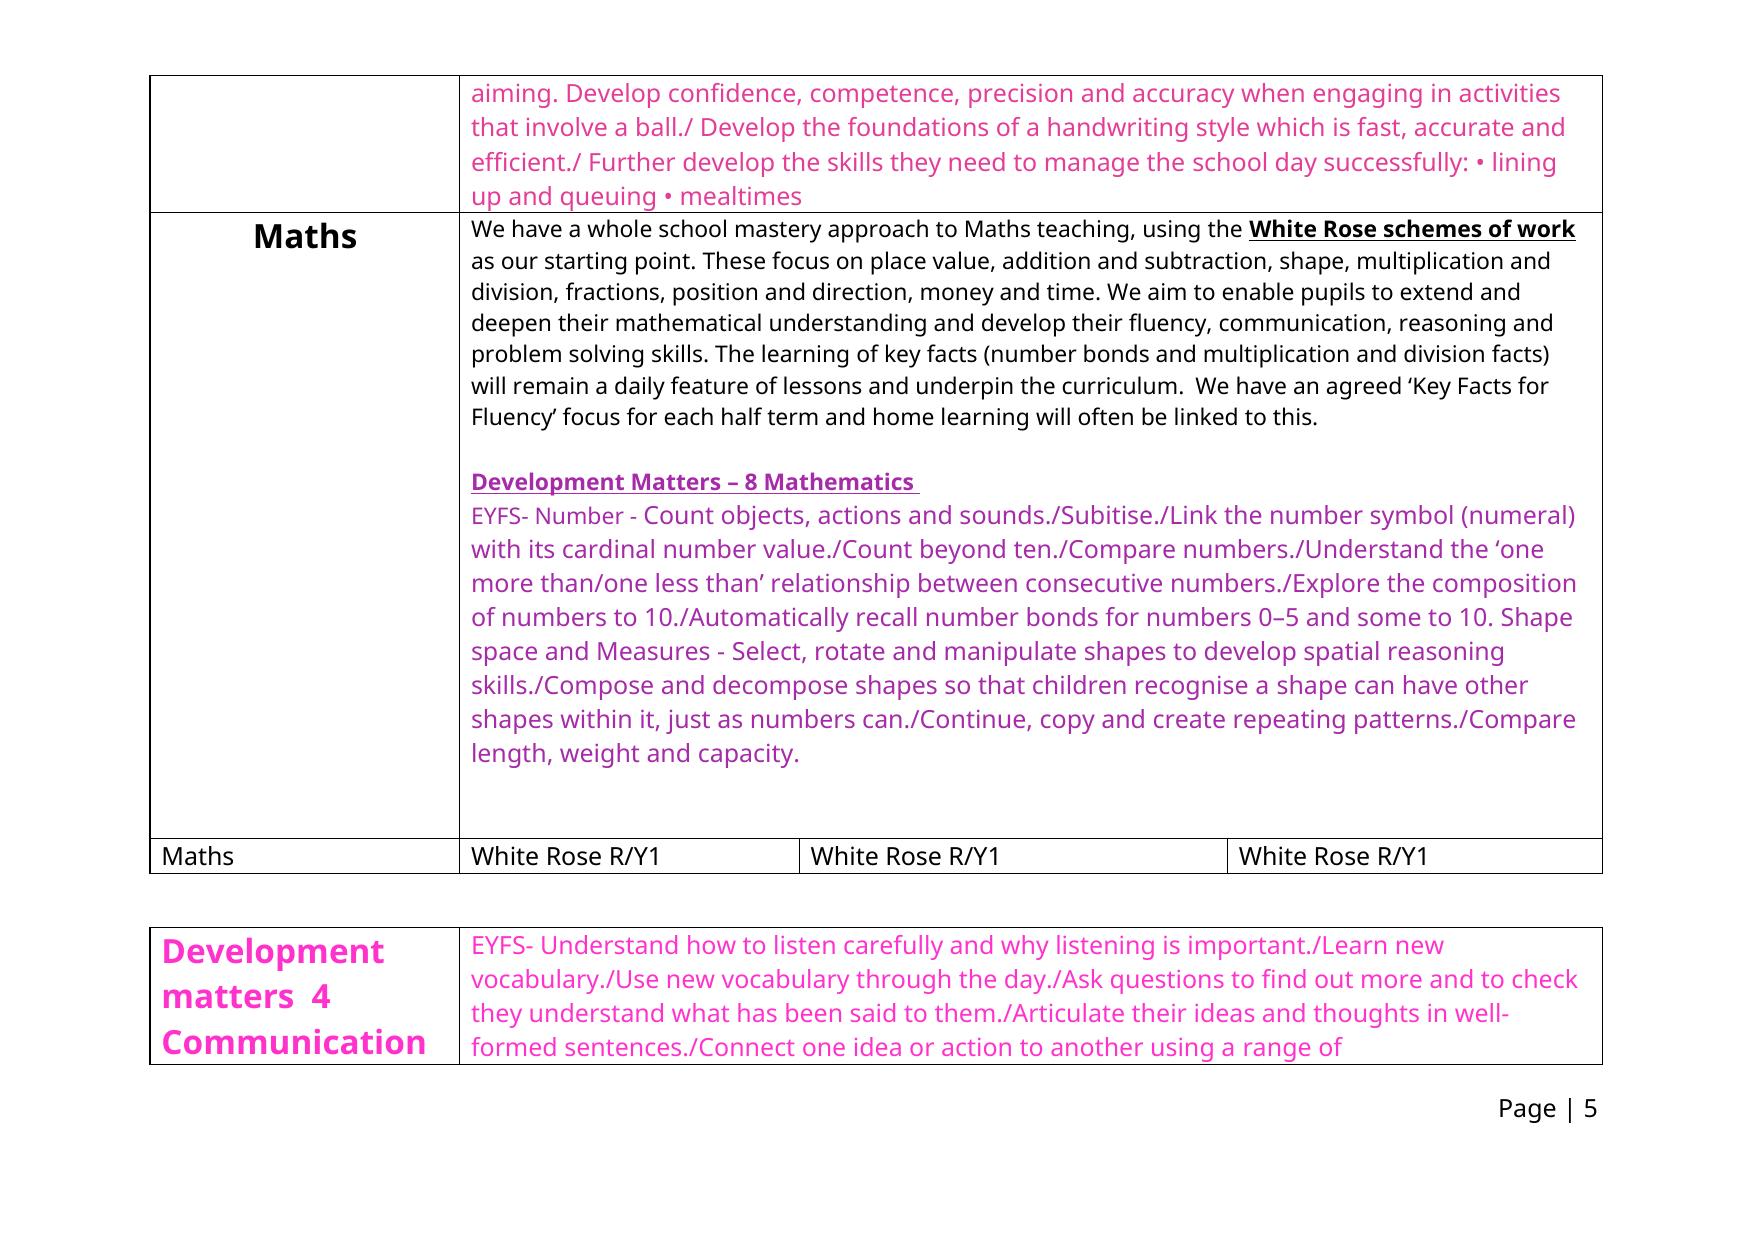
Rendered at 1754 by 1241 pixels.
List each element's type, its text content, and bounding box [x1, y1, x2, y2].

table_cell Maths [151, 213, 459, 838]
table_cell White Rose R/Y1 [1228, 839, 1602, 873]
table_cell Maths [151, 839, 459, 873]
table_cell We have a whole school mastery approach to Maths teaching, using the White Rose schemes of work as our starting point. These focus on place value, addition and subtraction, shape, multiplication and division, fractions, position and direction, money and time. We aim to enable pupils to extend and deepen their mathematical understanding and develop their fluency, communication, reasoning and problem solving skills. The learning of key facts (number bonds and multiplication and division facts) will remain a daily feature of lessons and underpin the curriculum. We have an agreed ‘Key Facts for Fluency’ focus for each half term and home learning will often be linked to this. Development Matters – 8 Mathematics EYFS- Number - Count objects, actions and sounds./Subitise./Link the number symbol (numeral) with its cardinal number value./Count beyond ten./Compare numbers./Understand the ‘one more than/one less than’ relationship between consecutive numbers./Explore the composition of numbers to 10./Automatically recall number bonds for numbers 0–5 and some to 10. Shape space and Measures - Select, rotate and manipulate shapes to develop spatial reasoning skills./Compose and decompose shapes so that children recognise a shape can have other shapes within it, just as numbers can./Continue, copy and create repeating patterns./Compare length, weight and capacity. [460, 213, 1602, 838]
table_header EYFS- Understand how to listen carefully and why listening is important./Learn new vocabulary./Use new vocabulary through the day./Ask questions to find out more and to check they understand what has been said to them./Articulate their ideas and thoughts in well-formed sentences./Connect one idea or action to another using a range of [460, 928, 1602, 1064]
table_cell [151, 76, 459, 212]
table_cell aiming. Develop confidence, competence, precision and accuracy when engaging in activities that involve a ball./ Develop the foundations of a handwriting style which is fast, accurate and efficient./ Further develop the skills they need to manage the school day successfully: • lining up and queuing • mealtimes [460, 76, 1602, 212]
table_header Development matters 4 Communication [151, 928, 459, 1064]
table_cell White Rose R/Y1 [800, 839, 1227, 873]
table_cell White Rose R/Y1 [460, 839, 799, 873]
